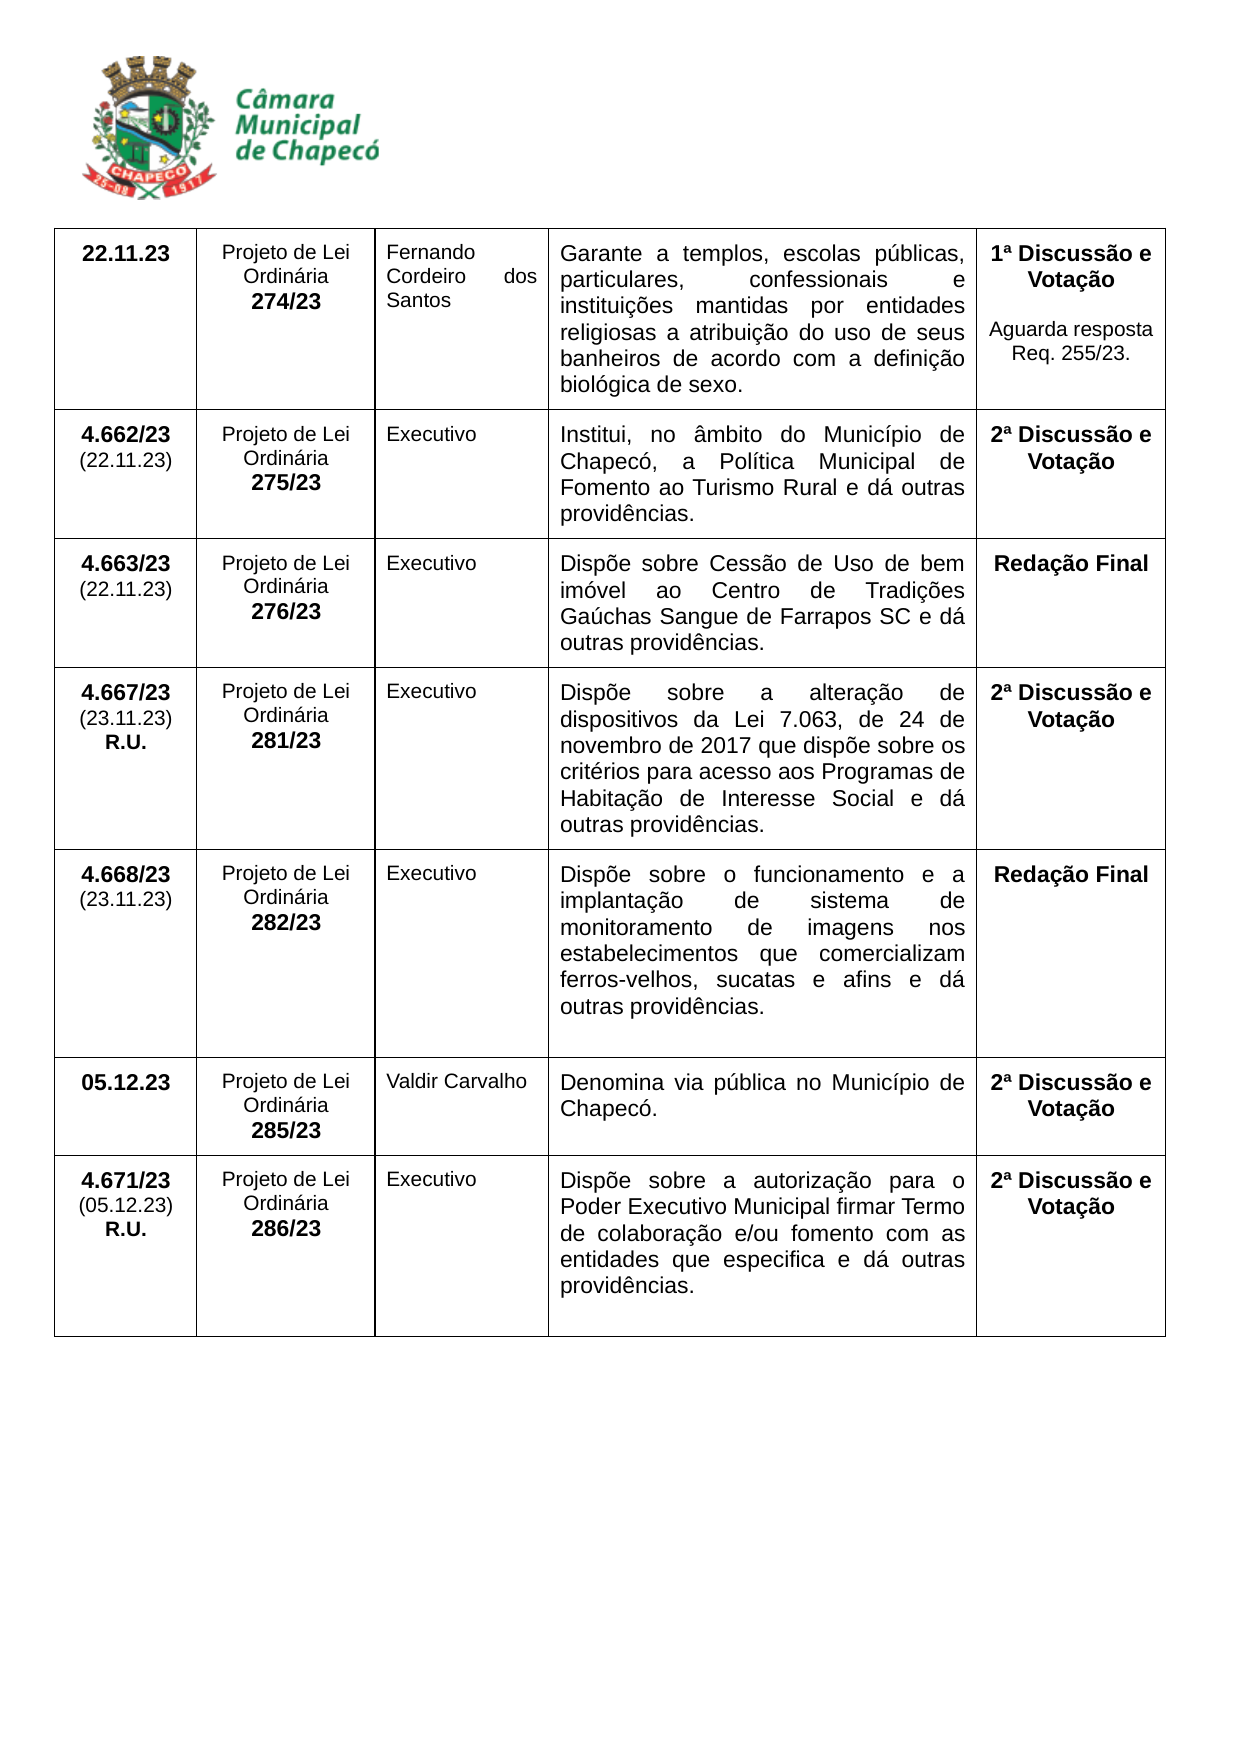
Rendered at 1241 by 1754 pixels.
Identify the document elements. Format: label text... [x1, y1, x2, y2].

table_cell 22.11.23 [55, 229, 196, 409]
table_cell Projeto de Lei Ordinária 281/23 [197, 668, 374, 849]
table_cell 05.12.23 [55, 1058, 196, 1154]
table_cell Denomina via pública no Município de Chapecó. [549, 1058, 976, 1154]
table_cell Projeto de Lei Ordinária 286/23 [197, 1156, 374, 1336]
table_cell Fernando Cordeiro dos Santos [376, 229, 548, 409]
table_cell Redação Final [977, 850, 1165, 1057]
table_cell Executivo [376, 668, 548, 849]
table_cell Executivo [376, 850, 548, 1057]
table_cell Executivo [376, 1156, 548, 1336]
table_cell Institui, no âmbito do Município de Chapecó, a Política Municipal de Fomento ao Turismo Rural e dá outras providências. [549, 410, 976, 538]
table_cell Redação Final [977, 539, 1165, 667]
table_cell 4.671/23 (05.12.23) R.U. [55, 1156, 196, 1336]
table_cell 4.668/23 (23.11.23) [55, 850, 196, 1057]
table_cell 2ª Discussão e Votação [977, 1058, 1165, 1154]
table_cell Projeto de Lei Ordinária 274/23 [197, 229, 374, 409]
table_cell Executivo [376, 539, 548, 667]
table_cell Projeto de Lei Ordinária 282/23 [197, 850, 374, 1057]
table_cell Projeto de Lei Ordinária 276/23 [197, 539, 374, 667]
table_cell Dispõe sobre a autorização para o Poder Executivo Municipal firmar Termo de colaboração e/ou fomento com as entidades que especifica e dá outras providências. [549, 1156, 976, 1336]
table_cell Garante a templos, escolas públicas, particulares, confessionais e instituições mantidas por entidades religiosas a atribuição do uso de seus banheiros de acordo com a definição biológica de sexo. [549, 229, 976, 409]
table_cell 4.663/23 (22.11.23) [55, 539, 196, 667]
table_cell 2ª Discussão e Votação [977, 410, 1165, 538]
table_cell 4.662/23 (22.11.23) [55, 410, 196, 538]
table_cell Executivo [376, 410, 548, 538]
table_cell 2ª Discussão e Votação [977, 1156, 1165, 1336]
table_cell 2ª Discussão e Votação [977, 668, 1165, 849]
table_cell Dispõe sobre a alteração de dispositivos da Lei 7.063, de 24 de novembro de 2017 que dispõe sobre os critérios para acesso aos Programas de Habitação de Interesse Social e dá outras providências. [549, 668, 976, 849]
table_cell Dispõe sobre o funcionamento e a implantação de sistema de monitoramento de imagens nos estabelecimentos que comercializam ferros-velhos, sucatas e afins e dá outras providências. [549, 850, 976, 1057]
table_cell 4.667/23 (23.11.23) R.U. [55, 668, 196, 849]
table_cell Valdir Carvalho [376, 1058, 548, 1154]
picture [81, 56, 379, 200]
table_cell Projeto de Lei Ordinária 275/23 [197, 410, 374, 538]
table_cell 1ª Discussão e Votação Aguarda resposta Req. 255/23. [977, 229, 1165, 409]
table_cell Dispõe sobre Cessão de Uso de bem imóvel ao Centro de Tradições Gaúchas Sangue de Farrapos SC e dá outras providências. [549, 539, 976, 667]
table_cell Projeto de Lei Ordinária 285/23 [197, 1058, 374, 1154]
